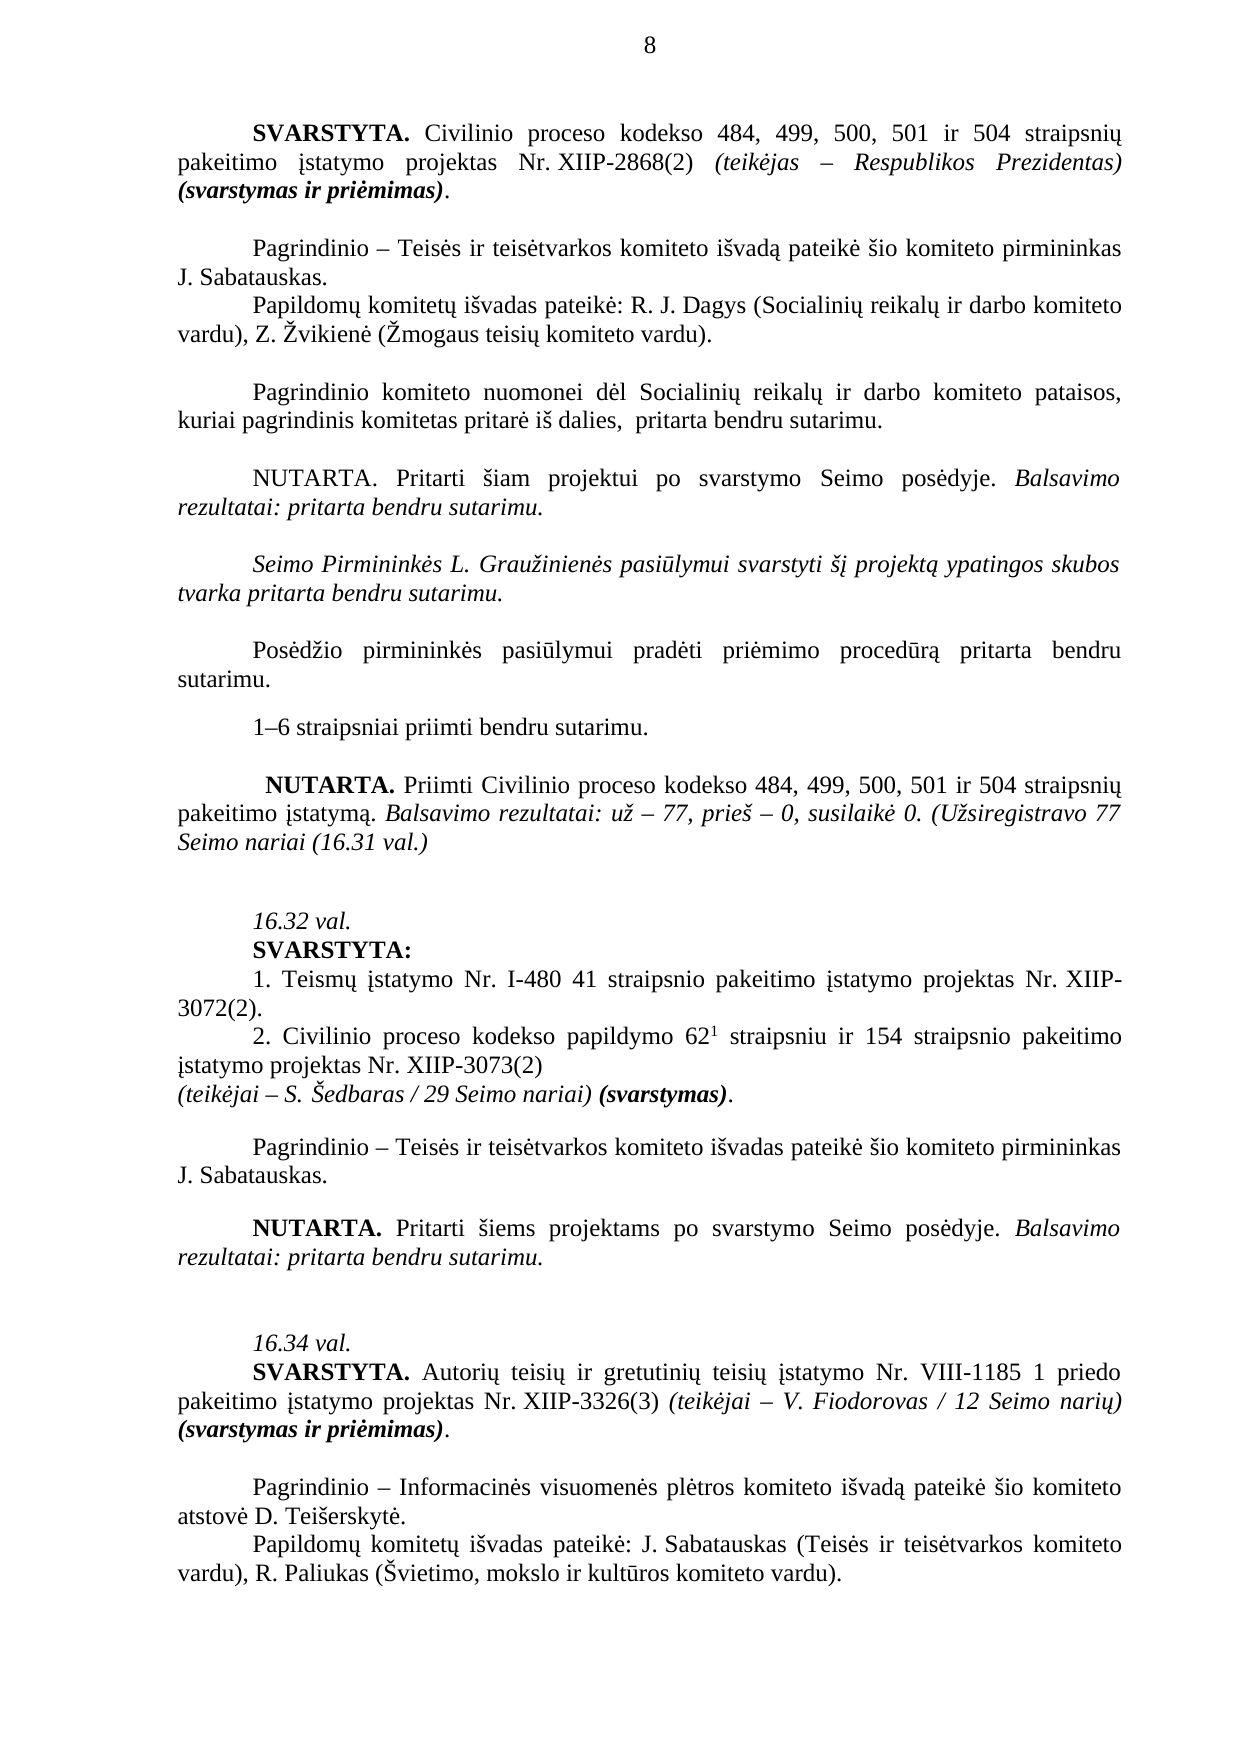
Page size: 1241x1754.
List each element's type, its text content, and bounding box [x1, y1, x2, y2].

text 2. Civilinio proceso kodekso papildymo 621 straipsniu ir 154 straipsnio pakeitimo įstatymo projektas Nr. XIIP-3073(2) [177, 1021, 1122, 1079]
text Pagrindinio – Teisės ir teisėtvarkos komiteto išvadą pateikė šio komiteto pirmininkas J. Sabatauskas. [177, 233, 1122, 291]
text NUTARTA. Pritarti šiems projektams po svarstymo Seimo posėdyje. Balsavimo rezultatai: pritarta bendru sutarimu. [177, 1213, 1122, 1271]
text Pagrindinio komiteto nuomonei dėl Socialinių reikalų ir darbo komiteto pataisos, kuriai pagrindinis komitetas pritarė iš dalies, pritarta bendru sutarimu. [177, 377, 1122, 434]
text SVARSTYTA. Autorių teisių ir gretutinių teisių įstatymo Nr. VIII-1185 1 priedo pakeitimo įstatymo projektas Nr. XIIP-3326(3) (teikėjai – V. Fiodorovas / 12 Seimo narių) (svarstymas ir priėmimas). [177, 1357, 1122, 1443]
text 1–6 straipsniai priimti bendru sutarimu. [177, 712, 1122, 741]
text 16.32 val. [177, 906, 1122, 935]
text 16.34 val. [177, 1328, 1122, 1357]
text Papildomų komitetų išvadas pateikė: R. J. Dagys (Socialinių reikalų ir darbo komiteto vardu), Z. Žvikienė (Žmogaus teisių komiteto vardu). [177, 291, 1122, 348]
text 1. Teismų įstatymo Nr. I-480 41 straipsnio pakeitimo įstatymo projektas Nr. XIIP-3072(2). [177, 964, 1122, 1021]
text NUTARTA. Priimti Civilinio proceso kodekso 484, 499, 500, 501 ir 504 straipsnių pakeitimo įstatymą. Balsavimo rezultatai: už – 77, prieš – 0, susilaikė 0. (Užsiregistravo 77 Seimo nariai (16.31 val.) [177, 770, 1122, 856]
text Seimo Pirmininkės L. Graužinienės pasiūlymui svarstyti šį projektą ypatingos skubos tvarka pritarta bendru sutarimu. [177, 549, 1122, 607]
text NUTARTA. Pritarti šiam projektui po svarstymo Seimo posėdyje. Balsavimo rezultatai: pritarta bendru sutarimu. [177, 463, 1122, 521]
text SVARSTYTA. Civilinio proceso kodekso 484, 499, 500, 501 ir 504 straipsnių pakeitimo įstatymo projektas Nr. XIIP-2868(2) (teikėjas – Respublikos Prezidentas) (svarstymas ir priėmimas). [177, 118, 1122, 204]
text Posėdžio pirmininkės pasiūlymui pradėti priėmimo procedūrą pritarta bendru sutarimu. [177, 636, 1122, 693]
text SVARSTYTA: [177, 935, 1122, 964]
text Pagrindinio – Informacinės visuomenės plėtros komiteto išvadą pateikė šio komiteto atstovė D. Teišerskytė. [177, 1472, 1122, 1529]
text (teikėjai – S. Šedbaras / 29 Seimo nariai) (svarstymas). [177, 1079, 1122, 1108]
text Papildomų komitetų išvadas pateikė: J. Sabatauskas (Teisės ir teisėtvarkos komiteto vardu), R. Paliukas (Švietimo, mokslo ir kultūros komiteto vardu). [177, 1529, 1122, 1587]
text Pagrindinio – Teisės ir teisėtvarkos komiteto išvadas pateikė šio komiteto pirmininkas J. Sabatauskas. [177, 1132, 1122, 1189]
